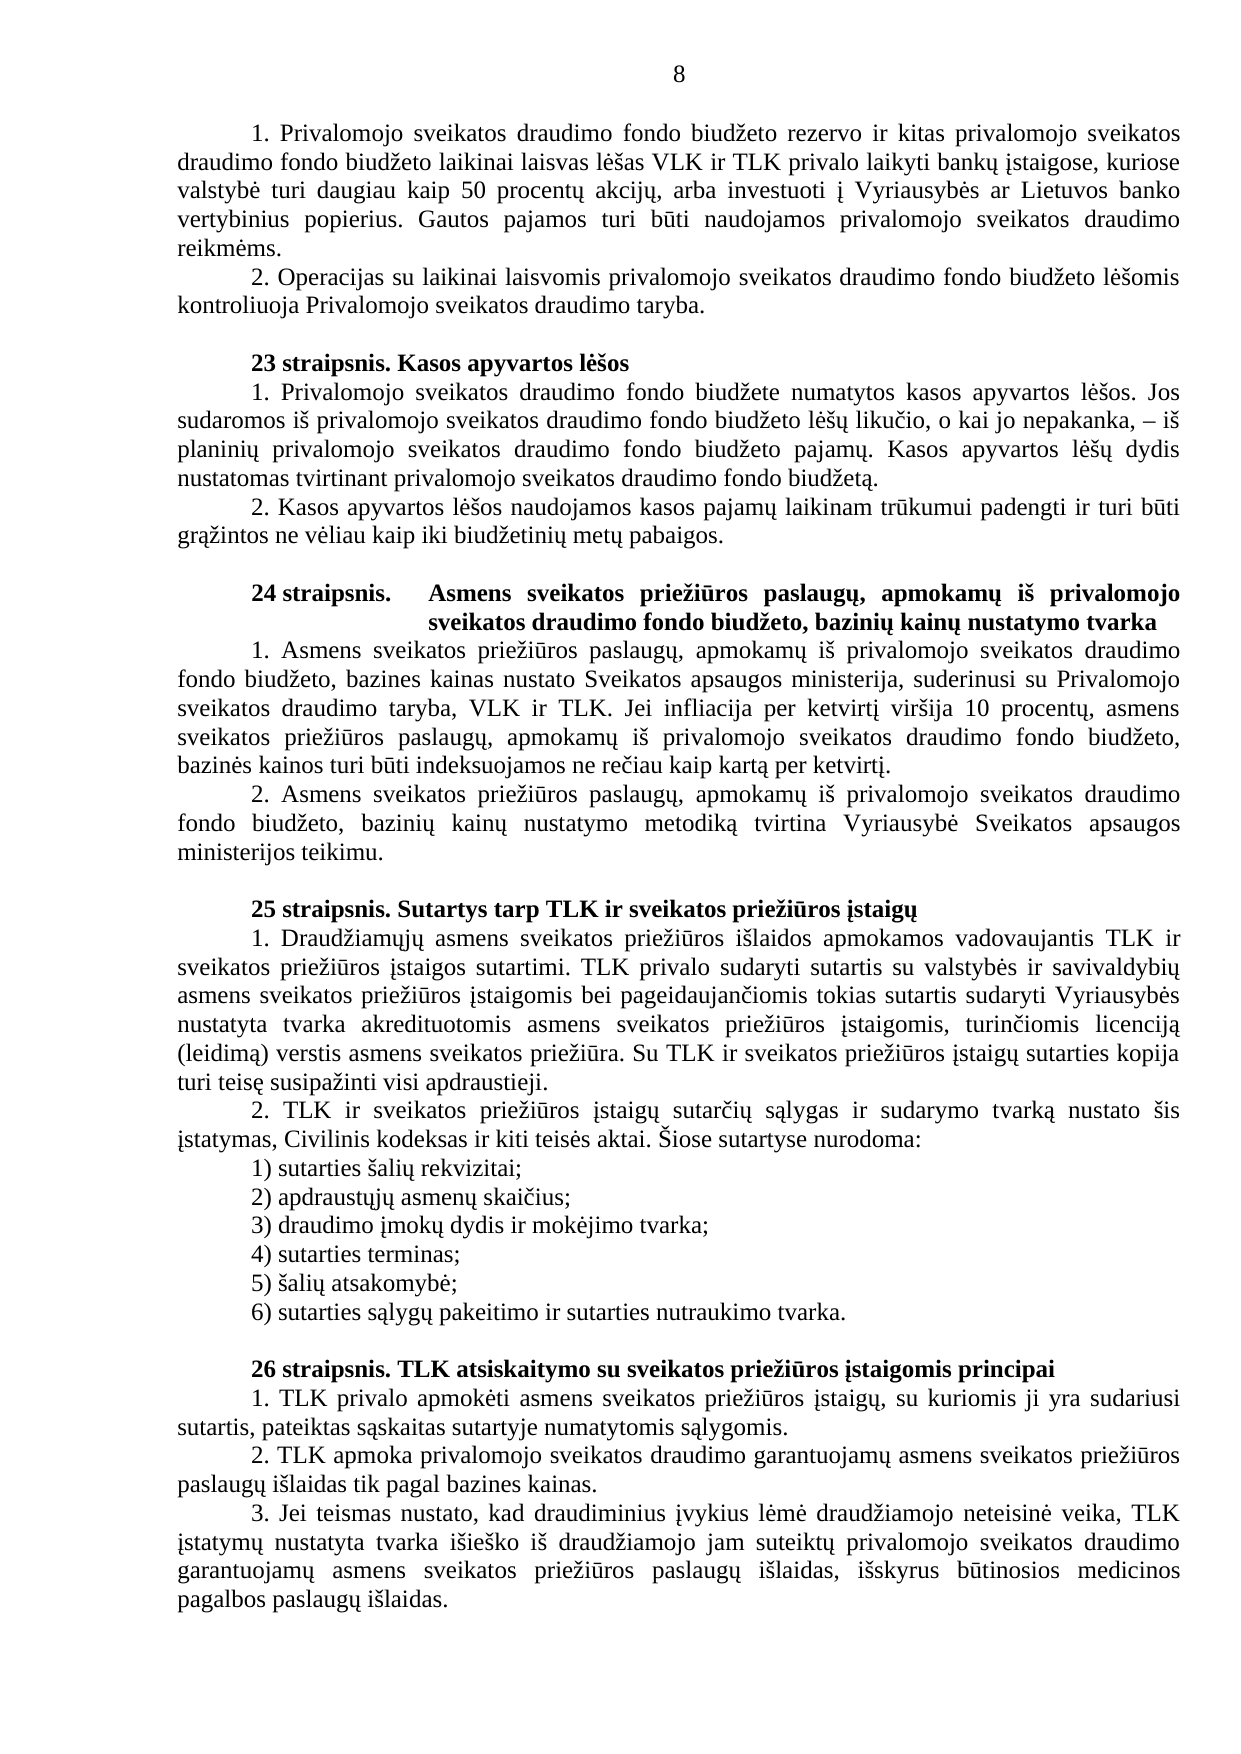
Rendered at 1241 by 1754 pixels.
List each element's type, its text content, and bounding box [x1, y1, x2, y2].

text 1. Draudžiamųjų asmens sveikatos priežiūros išlaidos apmokamos vadovaujantis TLK ir sveikatos priežiūros įstaigos sutartimi. TLK privalo sudaryti sutartis su valstybės ir savivaldybių asmens sveikatos priežiūros įstaigomis bei pageidaujančiomis tokias sutartis sudaryti Vyriausybės nustatyta tvarka akredituotomis asmens sveikatos priežiūros įstaigomis, turinčiomis licenciją (leidimą) verstis asmens sveikatos priežiūra. Su TLK ir sveikatos priežiūros įstaigų sutarties kopija turi teisę susipažinti visi apdraustieji. [177, 923, 1181, 1096]
text 2. Kasos apyvartos lėšos naudojamos kasos pajamų laikinam trūkumui padengti ir turi būti grąžintos ne vėliau kaip iki biudžetinių metų pabaigos. [177, 492, 1181, 549]
text 6) sutarties sąlygų pakeitimo ir sutarties nutraukimo tvarka. [177, 1297, 1181, 1326]
text 2. TLK apmoka privalomojo sveikatos draudimo garantuojamų asmens sveikatos priežiūros paslaugų išlaidas tik pagal bazines kainas. [177, 1441, 1181, 1498]
text 1. TLK privalo apmokėti asmens sveikatos priežiūros įstaigų, su kuriomis ji yra sudariusi sutartis, pateiktas sąskaitas sutartyje numatytomis sąlygomis. [177, 1383, 1181, 1441]
text 2. Asmens sveikatos priežiūros paslaugų, apmokamų iš privalomojo sveikatos draudimo fondo biudžeto, bazinių kainų nustatymo metodiką tvirtina Vyriausybė Sveikatos apsaugos ministerijos teikimu. [177, 779, 1181, 866]
text 4) sutarties terminas; [177, 1239, 1181, 1268]
text 1) sutarties šalių rekvizitai; [177, 1153, 1181, 1182]
text 2. TLK ir sveikatos priežiūros įstaigų sutarčių sąlygas ir sudarymo tvarką nustato šis įstatymas, Civilinis kodeksas ir kiti teisės aktai. Šiose sutartyse nurodoma: [177, 1096, 1181, 1153]
text 3) draudimo įmokų dydis ir mokėjimo tvarka; [177, 1211, 1181, 1239]
text 1. Asmens sveikatos priežiūros paslaugų, apmokamų iš privalomojo sveikatos draudimo fondo biudžeto, bazines kainas nustato Sveikatos apsaugos ministerija, suderinusi su Privalomojo sveikatos draudimo taryba, VLK ir TLK. Jei infliacija per ketvirtį viršija 10 procentų, asmens sveikatos priežiūros paslaugų, apmokamų iš privalomojo sveikatos draudimo fondo biudžeto, bazinės kainos turi būti indeksuojamos ne rečiau kaip kartą per ketvirtį. [177, 636, 1181, 779]
text 25 straipsnis. Sutartys tarp TLK ir sveikatos priežiūros įstaigų [177, 894, 1181, 923]
text 24 straipsnis. Asmens sveikatos priežiūros paslaugų, apmokamų iš privalomojo sveikatos draudimo fondo biudžeto, bazinių kainų nustatymo tvarka [251, 578, 1181, 636]
text 3. Jei teismas nustato, kad draudiminius įvykius lėmė draudžiamojo neteisinė veika, TLK įstatymų nustatyta tvarka išieško iš draudžiamojo jam suteiktų privalomojo sveikatos draudimo garantuojamų asmens sveikatos priežiūros paslaugų išlaidas, išskyrus būtinosios medicinos pagalbos paslaugų išlaidas. [177, 1498, 1181, 1613]
text 1. Privalomojo sveikatos draudimo fondo biudžete numatytos kasos apyvartos lėšos. Jos sudaromos iš privalomojo sveikatos draudimo fondo biudžeto lėšų likučio, o kai jo nepakanka, – iš planinių privalomojo sveikatos draudimo fondo biudžeto pajamų. Kasos apyvartos lėšų dydis nustatomas tvirtinant privalomojo sveikatos draudimo fondo biudžetą. [177, 377, 1181, 492]
text 5) šalių atsakomybė; [177, 1268, 1181, 1297]
text 2. Operacijas su laikinai laisvomis privalomojo sveikatos draudimo fondo biudžeto lėšomis kontroliuoja Privalomojo sveikatos draudimo taryba. [177, 262, 1181, 319]
text 2) apdraustųjų asmenų skaičius; [177, 1182, 1181, 1211]
text 26 straipsnis. TLK atsiskaitymo su sveikatos priežiūros įstaigomis principai [177, 1354, 1181, 1383]
text 23 straipsnis. Kasos apyvartos lėšos [177, 348, 1181, 377]
text 1. Privalomojo sveikatos draudimo fondo biudžeto rezervo ir kitas privalomojo sveikatos draudimo fondo biudžeto laikinai laisvas lėšas VLK ir TLK privalo laikyti bankų įstaigose, kuriose valstybė turi daugiau kaip 50 procentų akcijų, arba investuoti į Vyriausybės ar Lietuvos banko vertybinius popierius. Gautos pajamos turi būti naudojamos privalomojo sveikatos draudimo reikmėms. [177, 118, 1181, 262]
